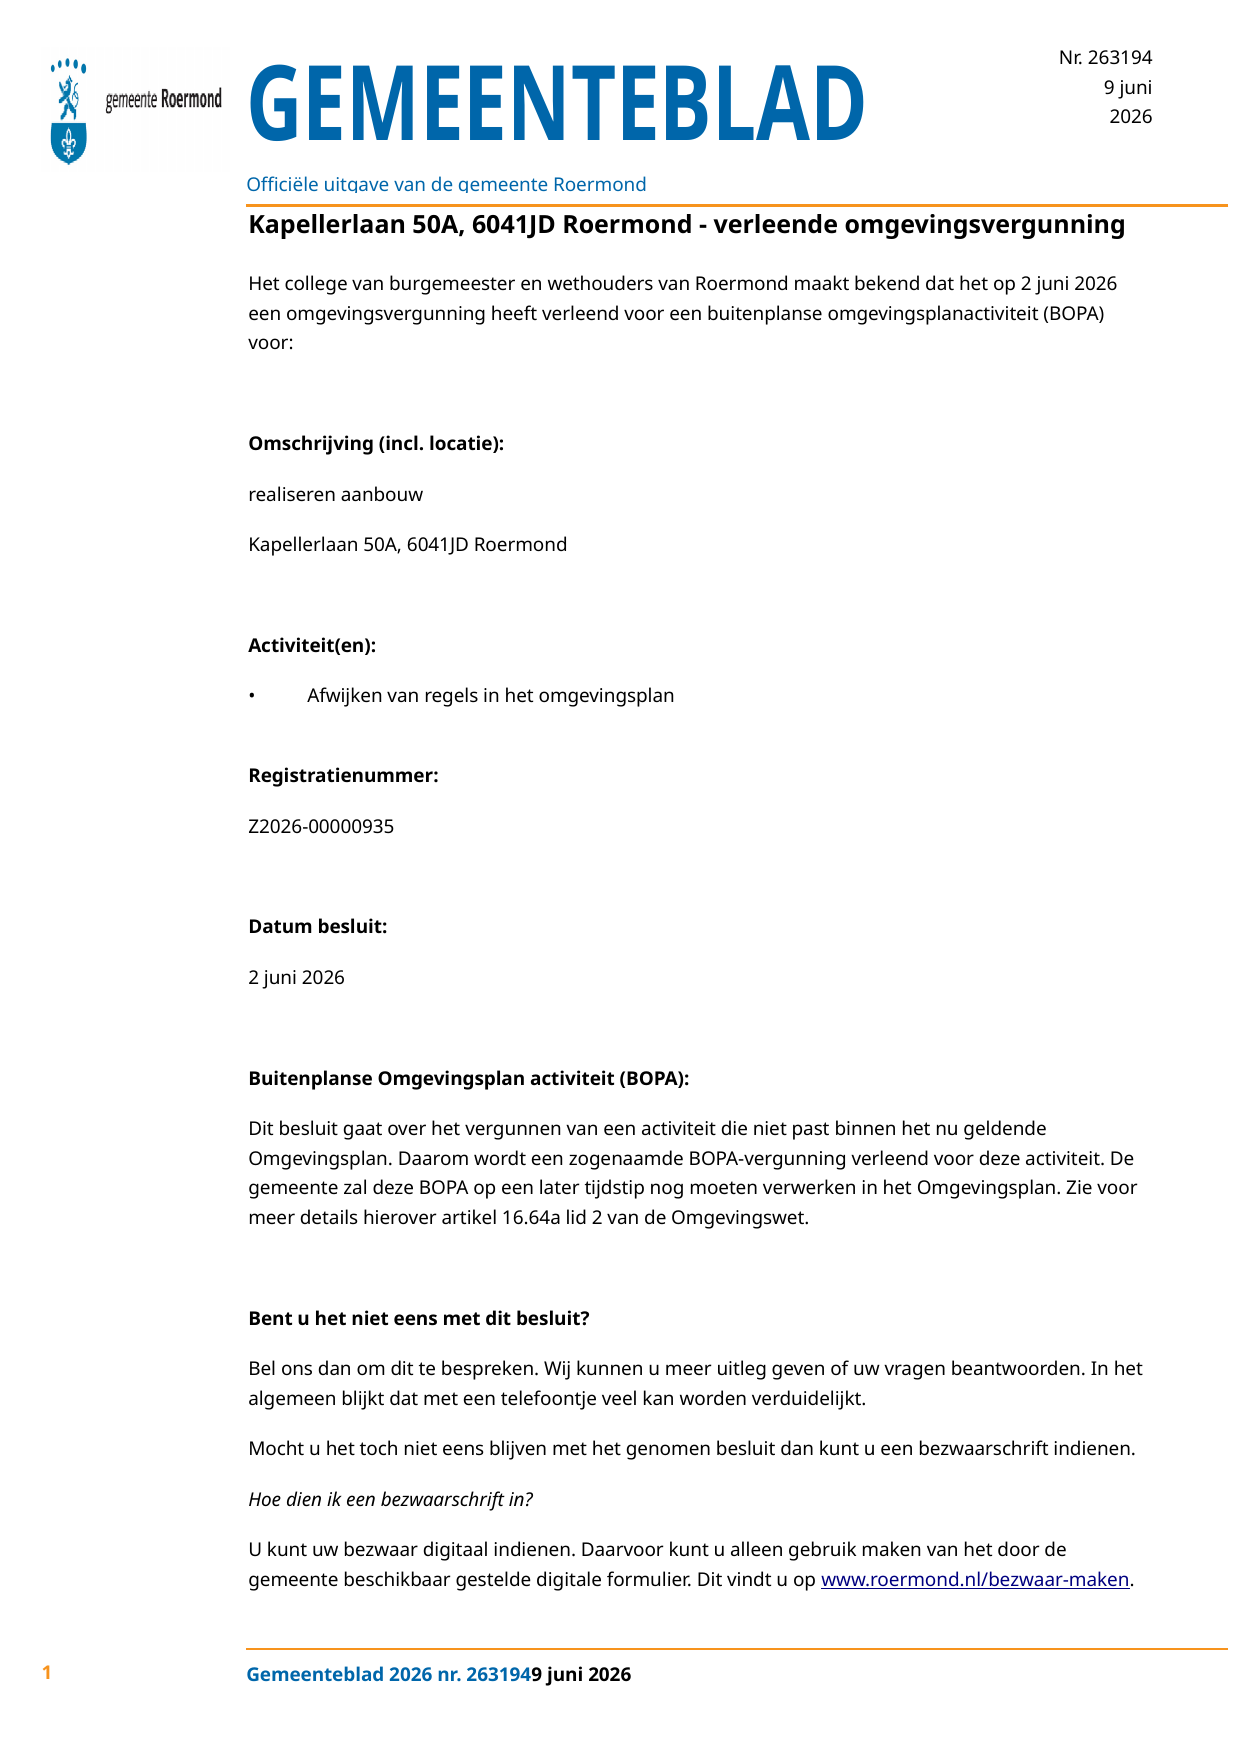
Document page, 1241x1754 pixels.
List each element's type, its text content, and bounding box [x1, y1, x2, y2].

text 2 juni 2026 [248, 964, 1152, 990]
text Kapellerlaan 50A, 6041JD Roermond [248, 531, 1152, 557]
text Kapellerlaan 50A, 6041JD Roermond - verleende omgevingsvergunning [248, 207, 1152, 241]
text Mocht u het toch niet eens blijven met het genomen besluit dan kunt u een bezwaarschrift indienen. [248, 1435, 1152, 1461]
text Bel ons dan om dit te bespreken. Wij kunnen u meer uitleg geven of uw vragen beantwoorden. In het algemeen blijkt dat met een telefoontje veel kan worden verduidelijkt. [248, 1355, 1152, 1411]
text Registratienummer: [248, 762, 1152, 788]
text Dit besluit gaat over het vergunnen van een activiteit die niet past binnen het nu geldende Omgevingsplan. Daarom wordt een zogenaamde BOPA-vergunning verleend voor deze activiteit. De gemeente zal deze BOPA op een later tijdstip nog moeten verwerken in het Omgevingsplan. Zie voor meer details hierover artikel 16.64a lid 2 van de Omgevingswet. [248, 1115, 1152, 1230]
text Datum besluit: [248, 914, 1152, 939]
text Hoe dien ik een bezwaarschrift in? [248, 1486, 1152, 1511]
picture [41, 47, 231, 172]
text Omschrijving (incl. locatie): [248, 430, 1152, 456]
list Afwijken van regels in het omgevingsplan [248, 682, 1152, 708]
text Activiteit(en): [248, 632, 1152, 658]
text U kunt uw bezwaar digitaal indienen. Daarvoor kunt u alleen gebruik maken van het door de gemeente beschikbaar gestelde digitale formulier. Dit vindt u op www.roermond.nl/bezwaar-maken. [248, 1536, 1152, 1591]
text Bent u het niet eens met dit besluit? [248, 1305, 1152, 1331]
text Buitenplanse Omgevingsplan activiteit (BOPA): [248, 1065, 1152, 1091]
text Het college van burgemeester en wethouders van Roermond maakt bekend dat het op 2 juni 2026 een omgevingsvergunning heeft verleend voor een buitenplanse omgevingsplanactiviteit (BOPA) voor: [248, 270, 1152, 355]
text Z2026-00000935 [248, 813, 1152, 838]
text realiseren aanbouw [248, 481, 1152, 506]
